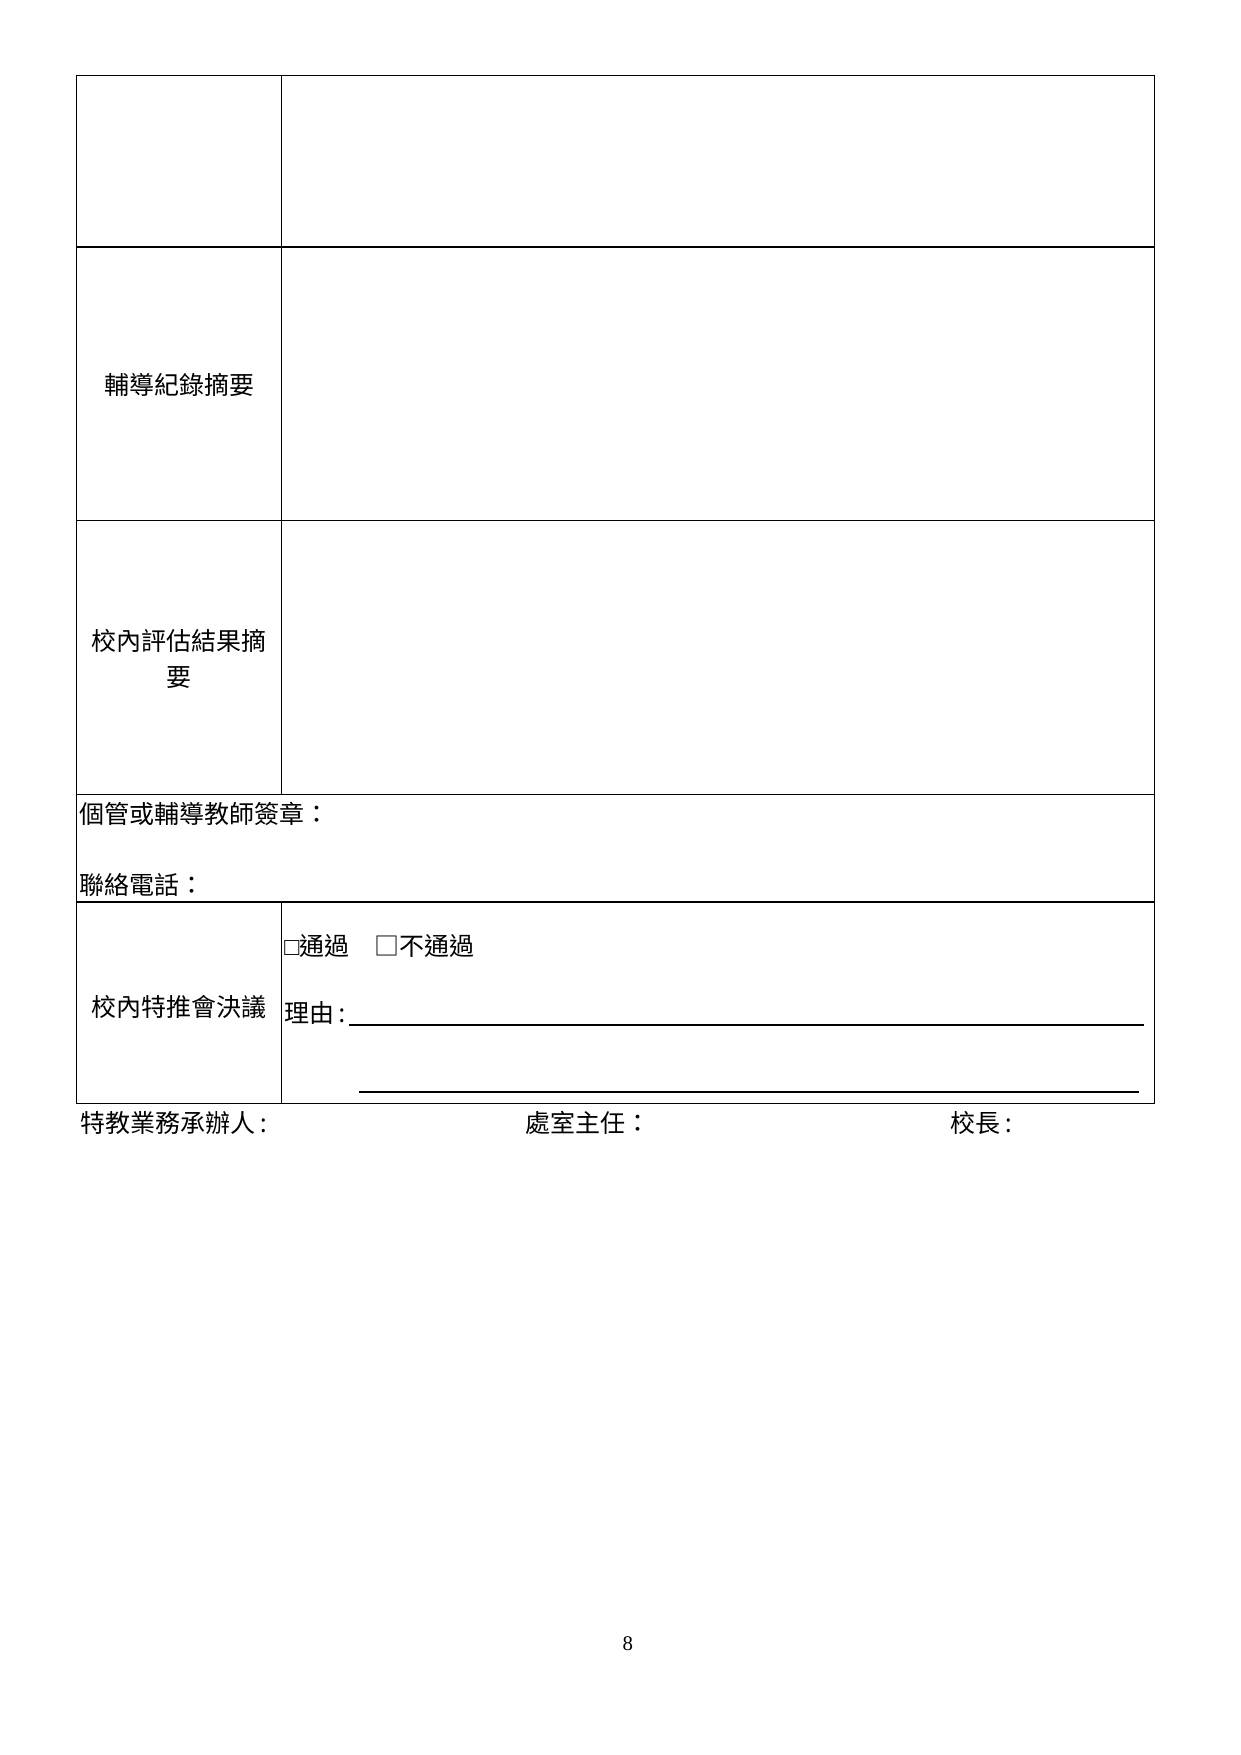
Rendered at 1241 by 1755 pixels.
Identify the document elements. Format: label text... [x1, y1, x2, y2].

table_cell 校內特推會決議 [77, 903, 281, 1102]
table_cell □通過 □不通過 理由: [282, 903, 1154, 1102]
table_cell [77, 76, 281, 246]
table_cell 輔導紀錄摘要 [77, 248, 281, 520]
table_cell [282, 76, 1154, 246]
text 特教業務承辦人: 處室主任： 校長: [81, 1104, 1137, 1140]
table_cell 個管或輔導教師簽章： 聯絡電話： [77, 795, 1154, 901]
table_cell 校內評估結果摘要 [77, 521, 281, 794]
table_cell [282, 248, 1154, 520]
table_cell [282, 521, 1154, 794]
